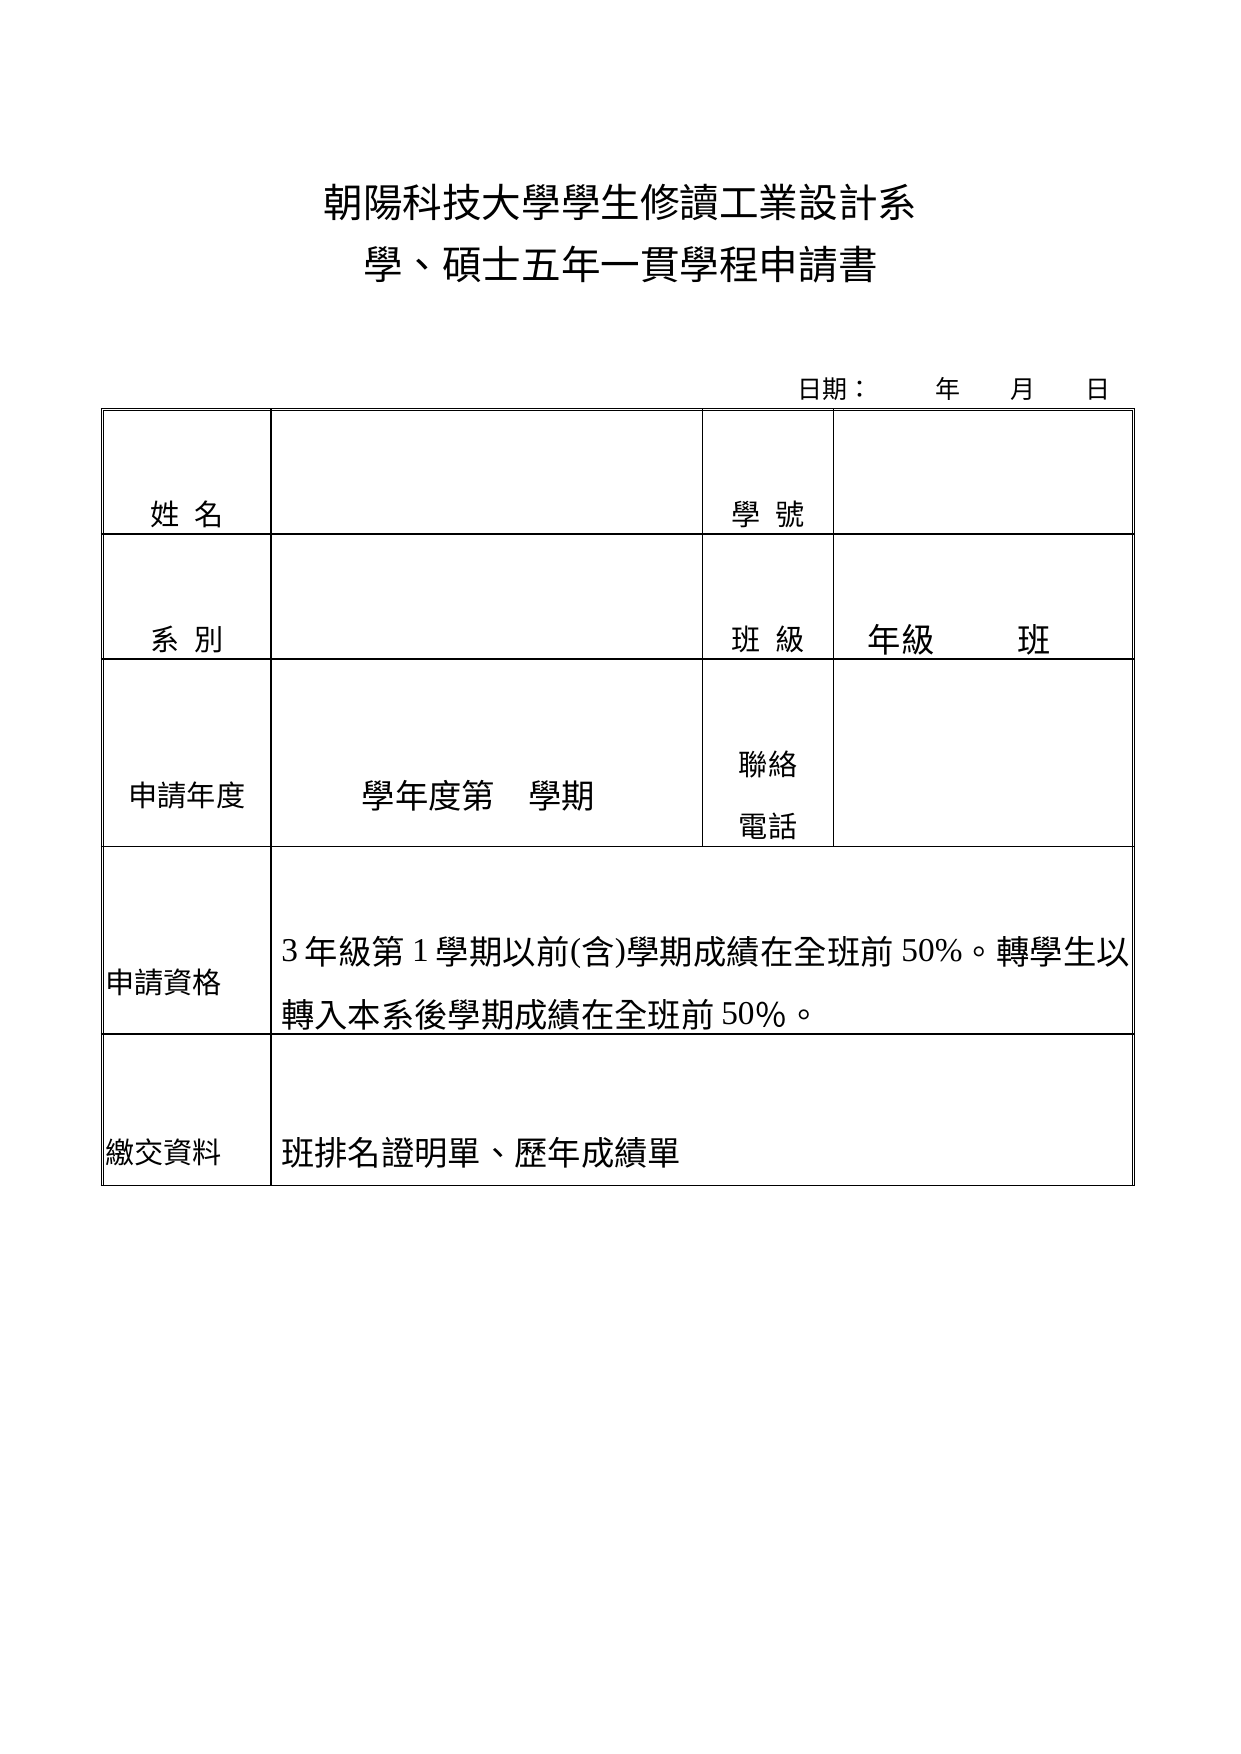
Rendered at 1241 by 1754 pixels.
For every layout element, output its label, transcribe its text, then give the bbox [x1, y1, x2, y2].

table_header [834, 411, 1132, 533]
table_cell 學年度第 學期 [272, 660, 702, 846]
table_header [272, 411, 702, 533]
table_cell 系 別 [104, 535, 270, 658]
table_cell 聯絡 電話 [703, 660, 833, 846]
table_cell 班排名證明單、歷年成績單 [272, 1035, 1132, 1185]
text 學、碩士五年一貫學程申請書 [118, 221, 1122, 283]
table_cell [272, 535, 702, 658]
text 日期： 年 月 日 [118, 346, 1122, 408]
table_cell [834, 660, 1132, 846]
table_header 學 號 [703, 411, 833, 533]
table_cell 3年級第1學期以前(含)學期成績在全班前50%。轉學生以轉入本系後學期成績在全班前50％。 [272, 847, 1132, 1033]
table_cell 申請資格 [104, 847, 270, 1033]
table_header 姓 名 [104, 411, 270, 533]
table_cell 申請年度 [104, 660, 270, 846]
text 朝陽科技大學學生修讀工業設計系 [118, 158, 1122, 221]
table_cell 班 級 [703, 535, 833, 658]
table_cell 繳交資料 [104, 1035, 270, 1185]
table_cell 年級 班 [834, 535, 1132, 658]
